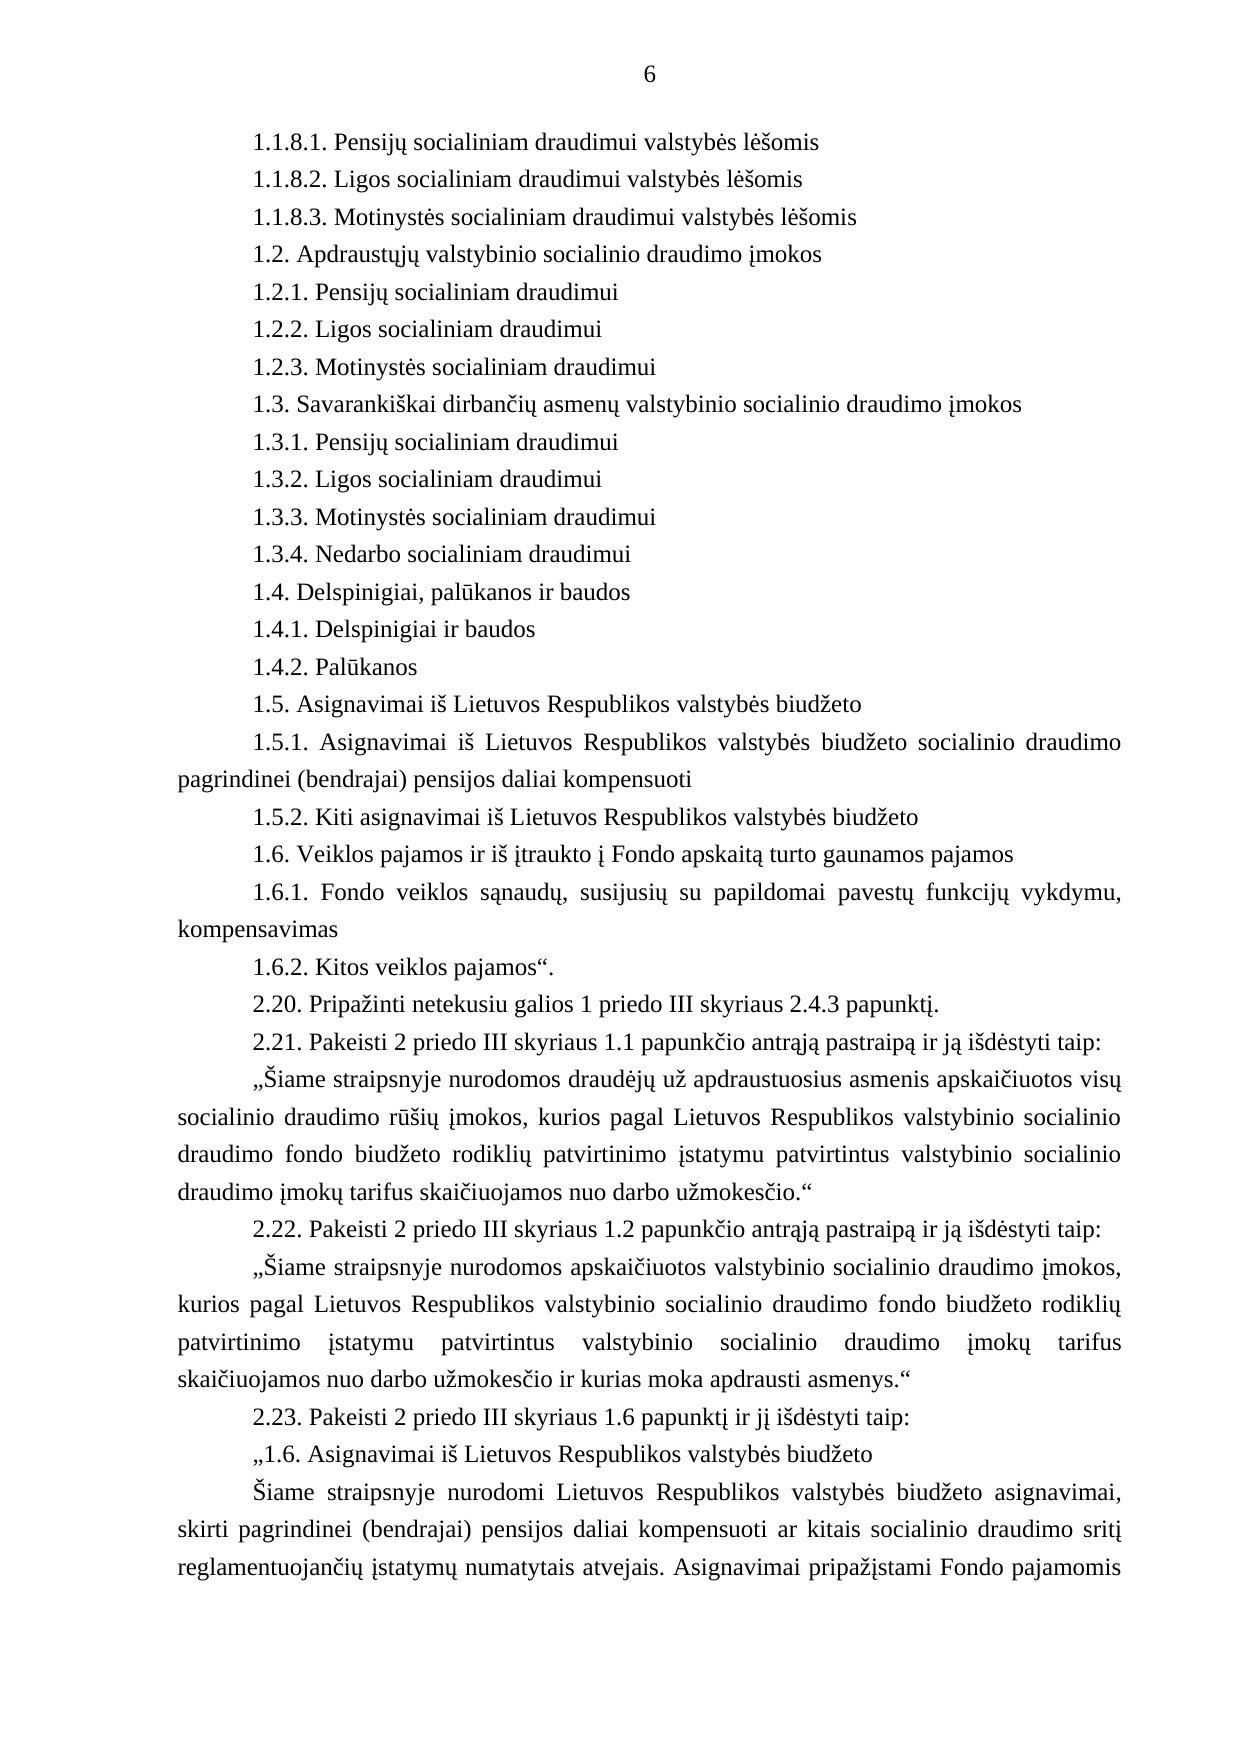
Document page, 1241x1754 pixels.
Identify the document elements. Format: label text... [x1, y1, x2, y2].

text 1.3.3. Motinystės socialiniam draudimui [177, 493, 1122, 531]
text 1.2. Apdraustųjų valstybinio socialinio draudimo įmokos [177, 231, 1122, 268]
text 1.3.4. Nedarbo socialiniam draudimui [177, 531, 1122, 568]
text 1.2.2. Ligos socialiniam draudimui [177, 306, 1122, 343]
text 1.6.1. Fondo veiklos sąnaudų, susijusių su papildomai pavestų funkcijų vykdymu, kompensavimas [177, 868, 1122, 943]
text 1.4.1. Delspinigiai ir baudos [177, 606, 1122, 643]
text 1.2.1. Pensijų socialiniam draudimui [177, 268, 1122, 306]
text Šiame straipsnyje nurodomi Lietuvos Respublikos valstybės biudžeto asignavimai, skirti pagrindinei (bendrajai) pensijos daliai kompensuoti ar kitais socialinio draudimo sritį reglamentuojančių įstatymų numatytais atvejais. Asignavimai pripažįstami Fondo pajamomis [177, 1468, 1122, 1581]
text 1.3.2. Ligos socialiniam draudimui [177, 456, 1122, 493]
text 1.3. Savarankiškai dirbančių asmenų valstybinio socialinio draudimo įmokos [177, 381, 1122, 418]
text „Šiame straipsnyje nurodomos apskaičiuotos valstybinio socialinio draudimo įmokos, kurios pagal Lietuvos Respublikos valstybinio socialinio draudimo fondo biudžeto rodiklių patvirtinimo įstatymu patvirtintus valstybinio socialinio draudimo įmokų tarifus skaičiuojamos nuo darbo užmokesčio ir kurias moka apdrausti asmenys.“ [177, 1243, 1122, 1393]
text 1.2.3. Motinystės socialiniam draudimui [177, 343, 1122, 381]
text 2.21. Pakeisti 2 priedo III skyriaus 1.1 papunkčio antrąją pastraipą ir ją išdėstyti taip: [177, 1018, 1122, 1056]
text 2.23. Pakeisti 2 priedo III skyriaus 1.6 papunktį ir jį išdėstyti taip: [177, 1393, 1122, 1431]
text 2.22. Pakeisti 2 priedo III skyriaus 1.2 papunkčio antrąją pastraipą ir ją išdėstyti taip: [177, 1206, 1122, 1243]
text 1.5.2. Kiti asignavimai iš Lietuvos Respublikos valstybės biudžeto [177, 793, 1122, 831]
text 1.6.2. Kitos veiklos pajamos“. [177, 943, 1122, 981]
text „1.6. Asignavimai iš Lietuvos Respublikos valstybės biudžeto [177, 1431, 1122, 1468]
text 1.3.1. Pensijų socialiniam draudimui [177, 418, 1122, 456]
text „Šiame straipsnyje nurodomos draudėjų už apdraustuosius asmenis apskaičiuotos visų socialinio draudimo rūšių įmokos, kurios pagal Lietuvos Respublikos valstybinio socialinio draudimo fondo biudžeto rodiklių patvirtinimo įstatymu patvirtintus valstybinio socialinio draudimo įmokų tarifus skaičiuojamos nuo darbo užmokesčio.“ [177, 1056, 1122, 1206]
text 1.5. Asignavimai iš Lietuvos Respublikos valstybės biudžeto [177, 681, 1122, 718]
text 1.1.8.2. Ligos socialiniam draudimui valstybės lėšomis [177, 156, 1122, 193]
text 1.4.2. Palūkanos [177, 643, 1122, 681]
text 1.1.8.1. Pensijų socialiniam draudimui valstybės lėšomis [177, 118, 1122, 156]
text 1.6. Veiklos pajamos ir iš įtraukto į Fondo apskaitą turto gaunamos pajamos [177, 831, 1122, 868]
text 1.5.1. Asignavimai iš Lietuvos Respublikos valstybės biudžeto socialinio draudimo pagrindinei (bendrajai) pensijos daliai kompensuoti [177, 718, 1122, 793]
text 1.1.8.3. Motinystės socialiniam draudimui valstybės lėšomis [177, 193, 1122, 231]
text 2.20. Pripažinti netekusiu galios 1 priedo III skyriaus 2.4.3 papunktį. [177, 981, 1122, 1018]
text 1.4. Delspinigiai, palūkanos ir baudos [177, 568, 1122, 606]
